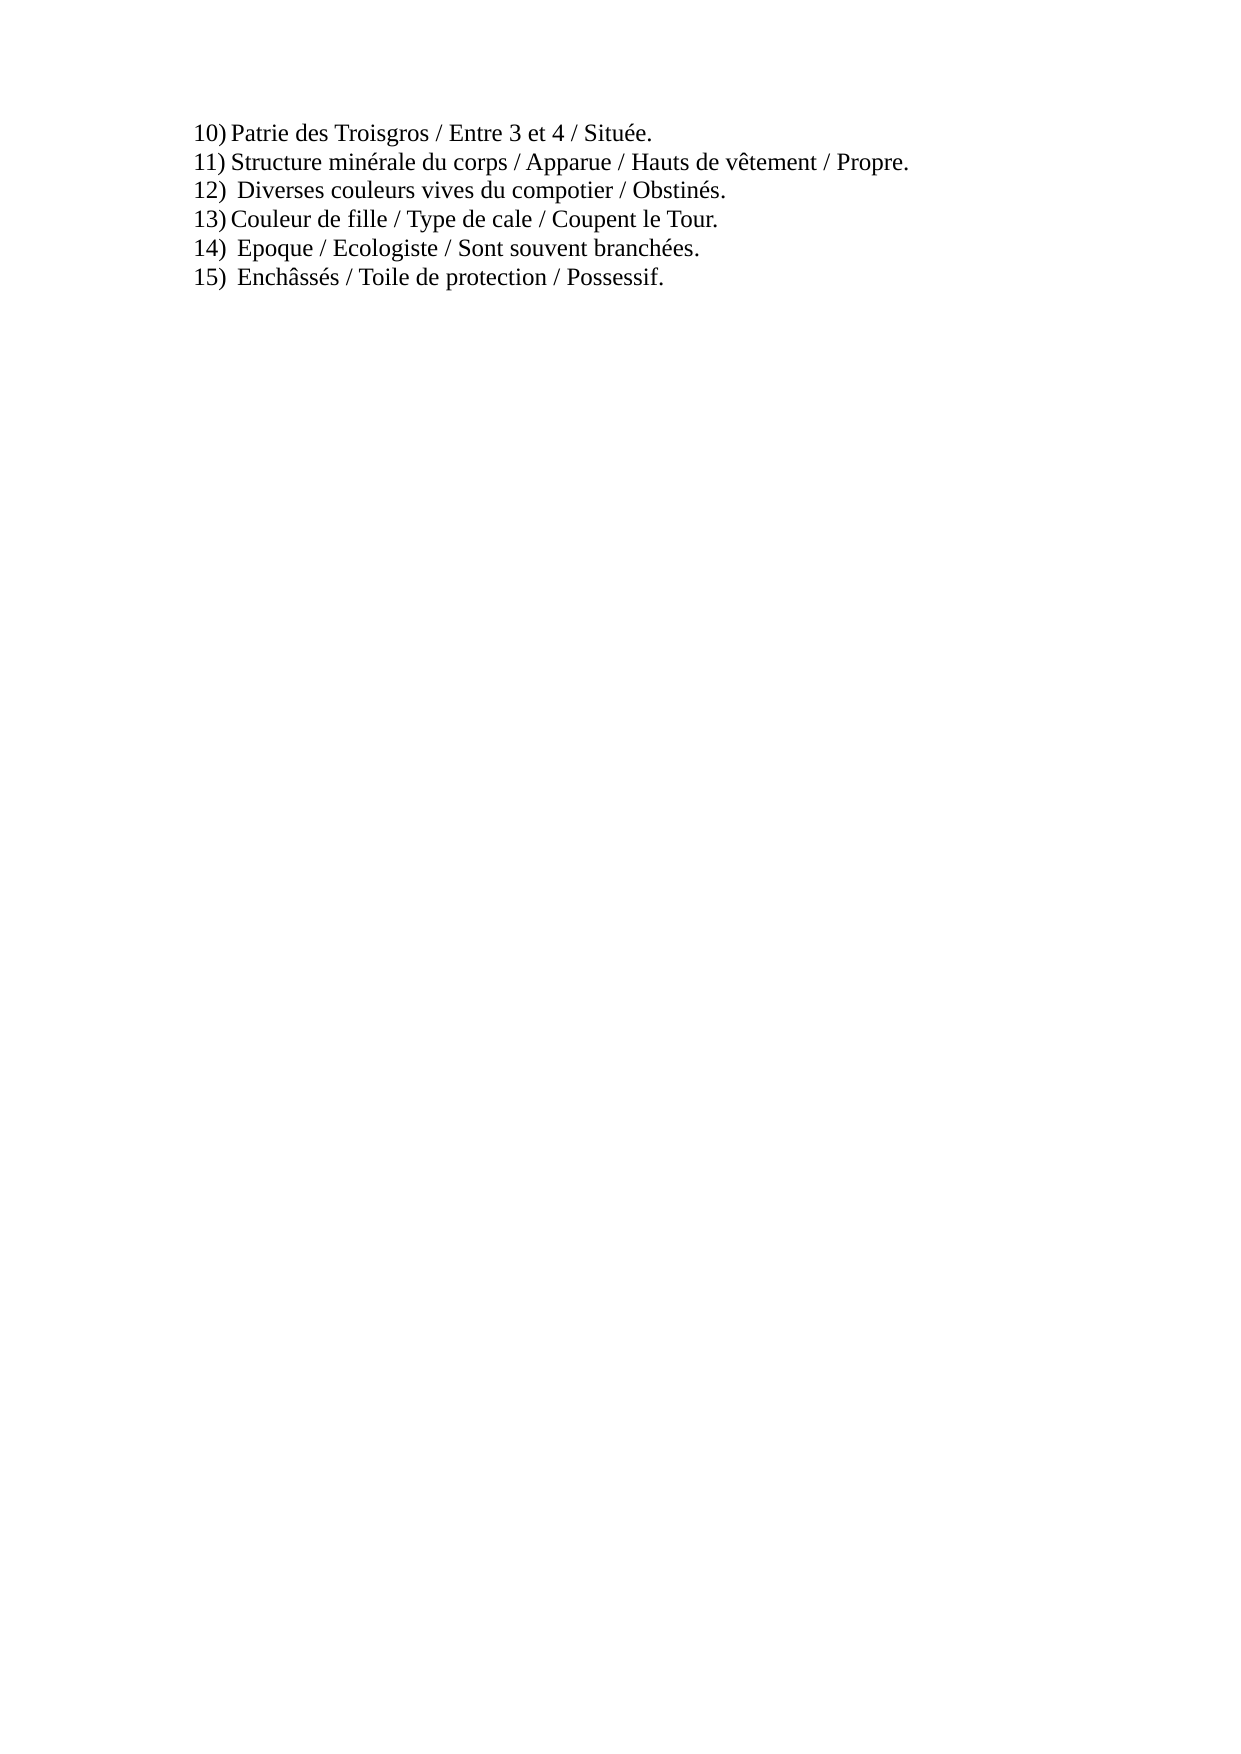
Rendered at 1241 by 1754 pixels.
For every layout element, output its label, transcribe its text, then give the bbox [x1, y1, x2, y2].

list Patrie des Troisgros / Entre 3 et 4 / Située. [193, 118, 1122, 147]
list Structure minérale du corps / Apparue / Hauts de vêtement / Propre. [193, 147, 1122, 176]
list Enchâssés / Toile de protection / Possessif. [193, 262, 1122, 291]
list Epoque / Ecologiste / Sont souvent branchées. [193, 233, 1122, 262]
list Couleur de fille / Type de cale / Coupent le Tour. [193, 204, 1122, 233]
list Diverses couleurs vives du compotier / Obstinés. [193, 176, 1122, 204]
